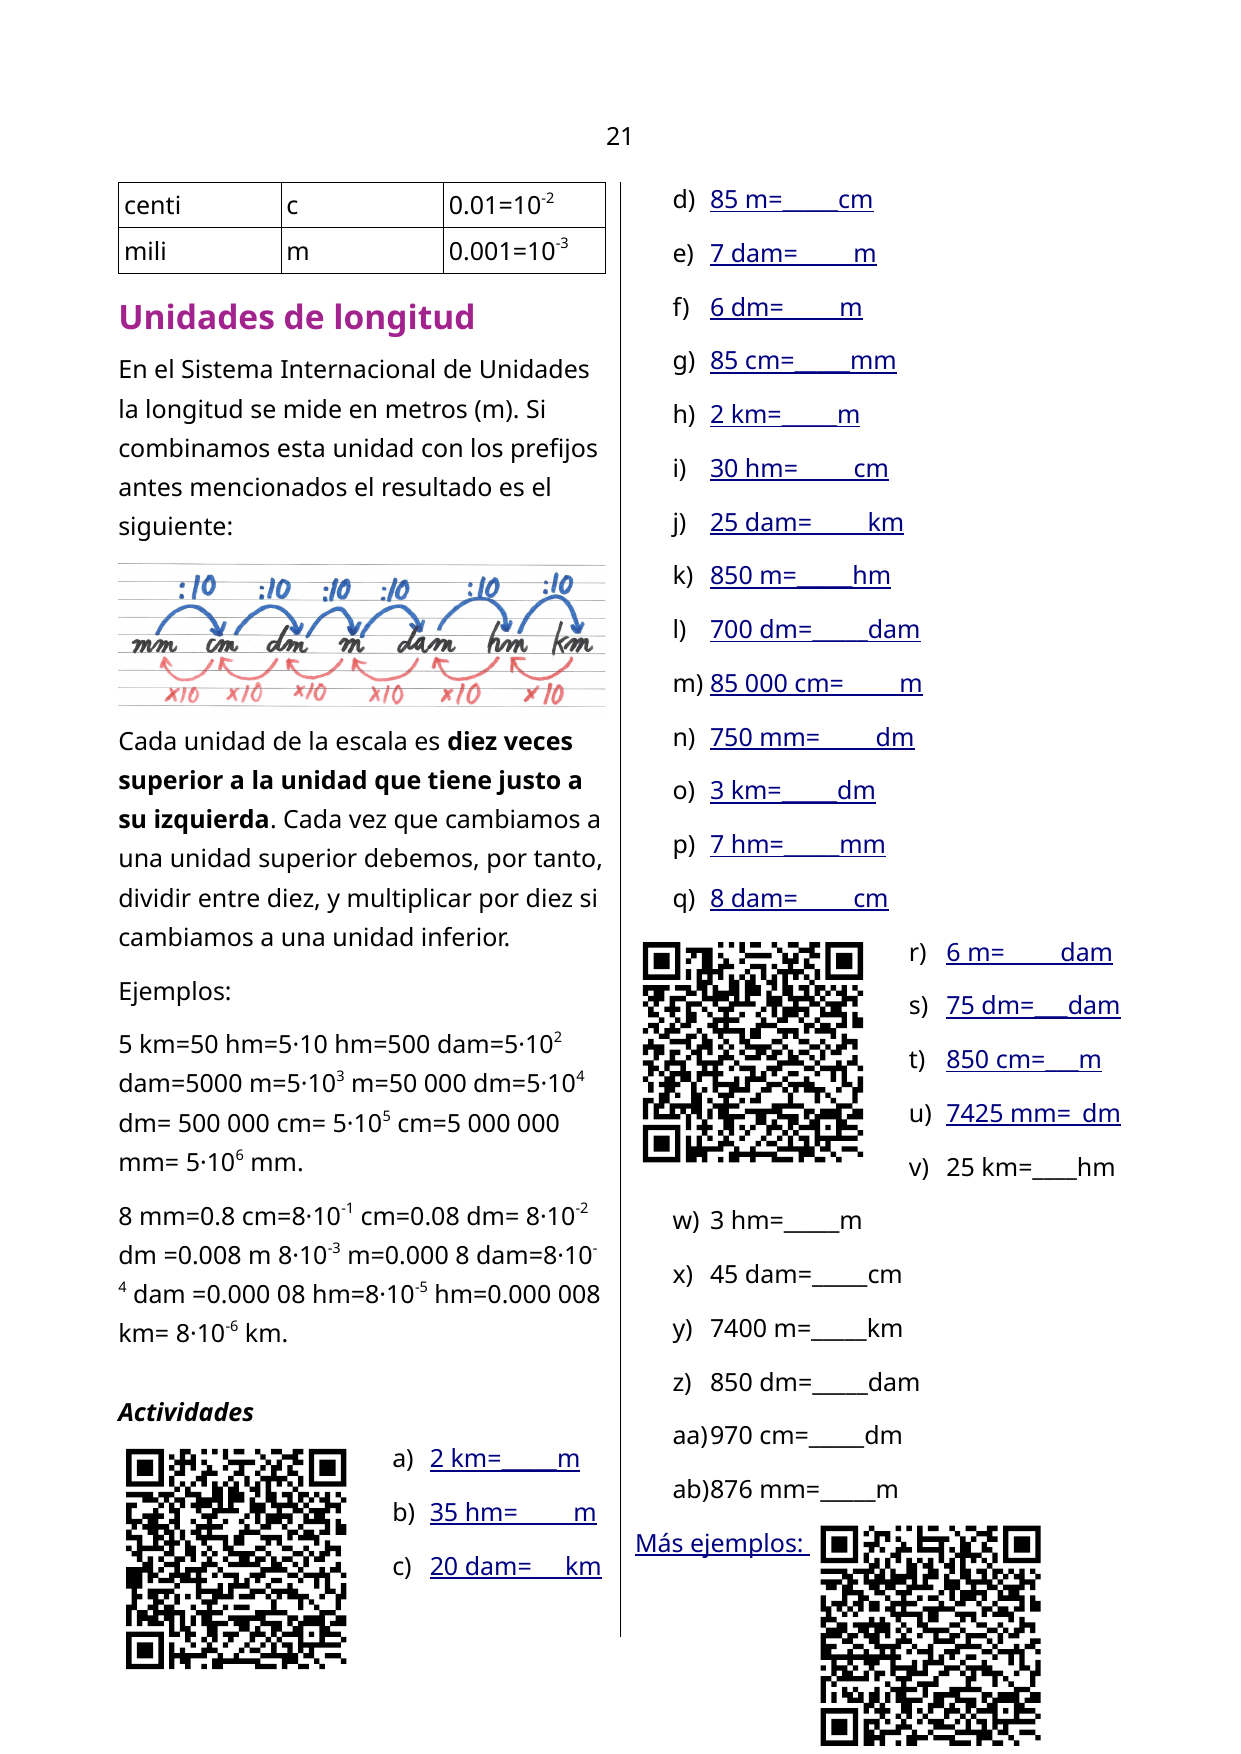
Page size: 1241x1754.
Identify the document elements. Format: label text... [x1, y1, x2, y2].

list [778, 1066, 814, 1076]
list [708, 1109, 723, 1129]
list [804, 1007, 820, 1022]
list 876 mm=_____m [672, 1472, 1122, 1506]
list 850 cm=___m [821, 1042, 1122, 1076]
list 85 m=_____cm [672, 182, 1122, 216]
list [702, 1095, 723, 1119]
list 20 dam=___km [304, 1548, 605, 1582]
list 45 dam=_____cm [672, 1257, 1122, 1291]
text Cada unidad de la escala es diez veces superior a la unidad que tiene justo a su izquierda. Cada vez que cambiamos a una unidad superior debemos, por tanto, dividir entre diez, y multiplicar por diez si cambiamos a una unidad inferior. [118, 719, 605, 953]
list [686, 1056, 701, 1076]
text En el Sistema Internacional de Unidades la longitud se mide en metros (m). Si combinamos esta unidad con los prefijos antes mencionados el resultado es el siguiente: [118, 352, 605, 543]
list 700 dm=_____dam [672, 612, 1122, 646]
text Ejemplos: [118, 973, 605, 1007]
picture [118, 562, 606, 719]
list [180, 1548, 206, 1572]
text [955, 1525, 976, 1541]
list [729, 1042, 777, 1076]
list [729, 1095, 787, 1114]
list 85 000 cm=_____m [672, 665, 1122, 699]
list 7 hm=_____mm [672, 827, 1122, 861]
text [1009, 1532, 1035, 1557]
list 6 dm=_____m [672, 289, 1122, 323]
list 7400 m=_____km [672, 1310, 1122, 1344]
table_cell m [282, 228, 443, 273]
table_cell mili [119, 228, 281, 273]
text [826, 1532, 852, 1557]
list 6 m=_____dam [672, 934, 1122, 968]
list 850 dm=_____dam [672, 1364, 1122, 1398]
list [783, 1042, 809, 1055]
text [987, 1525, 1003, 1559]
list 970 cm=_____dm [672, 1418, 1122, 1452]
list [213, 1495, 255, 1529]
list [735, 1115, 755, 1129]
text 5 km=50 hm=5·10 hm=500 dam=5·102 dam=5000 m=5·103 m=50 000 dm=5·104 dm= 500 000 cm= 5·105 cm=5 000 000 mm= 5·106 mm. [118, 1027, 605, 1178]
list 85 cm=_____mm [672, 343, 1122, 377]
list [702, 1002, 723, 1017]
list [159, 1503, 174, 1524]
list 850 m=_____hm [672, 558, 1122, 592]
list [702, 1042, 723, 1060]
list [672, 1045, 691, 1060]
text Más ejemplos: [635, 1525, 820, 1559]
list 2 km=_____m [672, 397, 1122, 431]
list 750 mm=_____dm [672, 719, 1122, 753]
list 35 hm=_____m [325, 1495, 605, 1529]
list 75 dm=___dam [842, 988, 1122, 1022]
text 8 mm=0.8 cm=8·10-1 cm=0.08 dm= 8·10-2 dm =0.008 m 8·10-3 m=0.000 8 dam=8·10-4 dam =0.000 08 hm=8·10-5 hm=0.000 008 km= 8·10-6 km. [118, 1198, 605, 1350]
text [869, 1525, 938, 1559]
list [719, 1061, 750, 1076]
list 7425 mm=_dm [847, 1095, 1122, 1129]
list 3 hm=_____m [672, 1203, 1122, 1237]
text [923, 1525, 960, 1559]
table_cell 0.01=10-2 [444, 183, 605, 227]
subtitle Unidades de longitud [118, 294, 605, 339]
list 25 dam=_____km [672, 504, 1122, 538]
list [202, 1568, 233, 1582]
list [261, 1573, 298, 1582]
list 8 dam=_____cm [672, 880, 1122, 914]
text [859, 1525, 874, 1559]
text [1041, 1525, 1122, 1559]
list [266, 1548, 292, 1561]
list [783, 1109, 809, 1124]
list [180, 1498, 206, 1529]
list [794, 1095, 836, 1114]
table_cell c [282, 183, 443, 227]
list 2 km=_____m [156, 1441, 605, 1475]
subtitle Actividades [118, 1394, 605, 1428]
list [692, 1007, 712, 1022]
list 3 km=_____dm [672, 773, 1122, 807]
list [761, 1007, 777, 1022]
list [213, 1548, 260, 1582]
list 25 km=____hm [672, 1149, 1122, 1183]
list 30 hm=_____cm [672, 450, 1122, 484]
table_cell centi [119, 183, 281, 227]
list 7 dam=_____m [672, 235, 1122, 269]
table_cell 0.001=10-3 [444, 228, 605, 273]
list [729, 988, 771, 1022]
